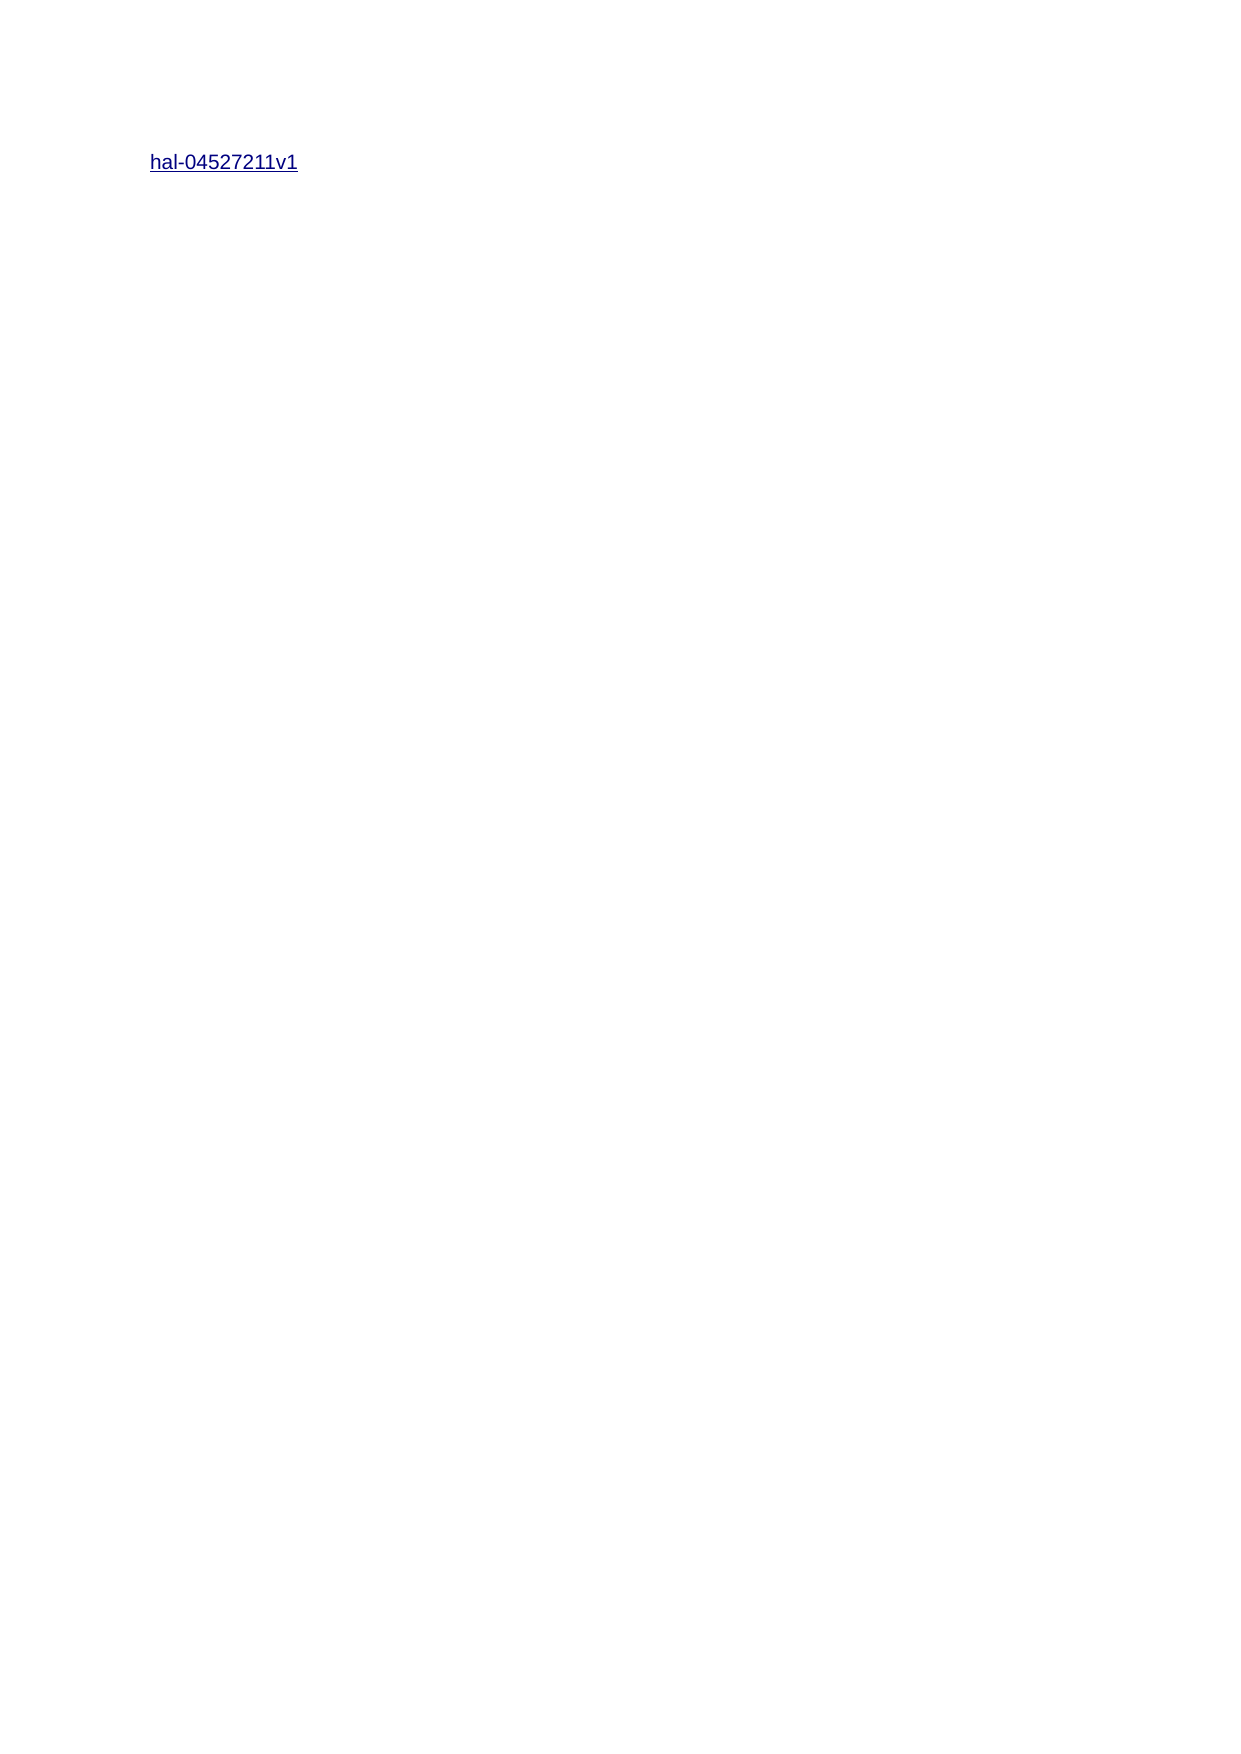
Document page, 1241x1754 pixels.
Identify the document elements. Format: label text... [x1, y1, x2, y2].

table_header hal-04527211v1 [150, 150, 1090, 174]
